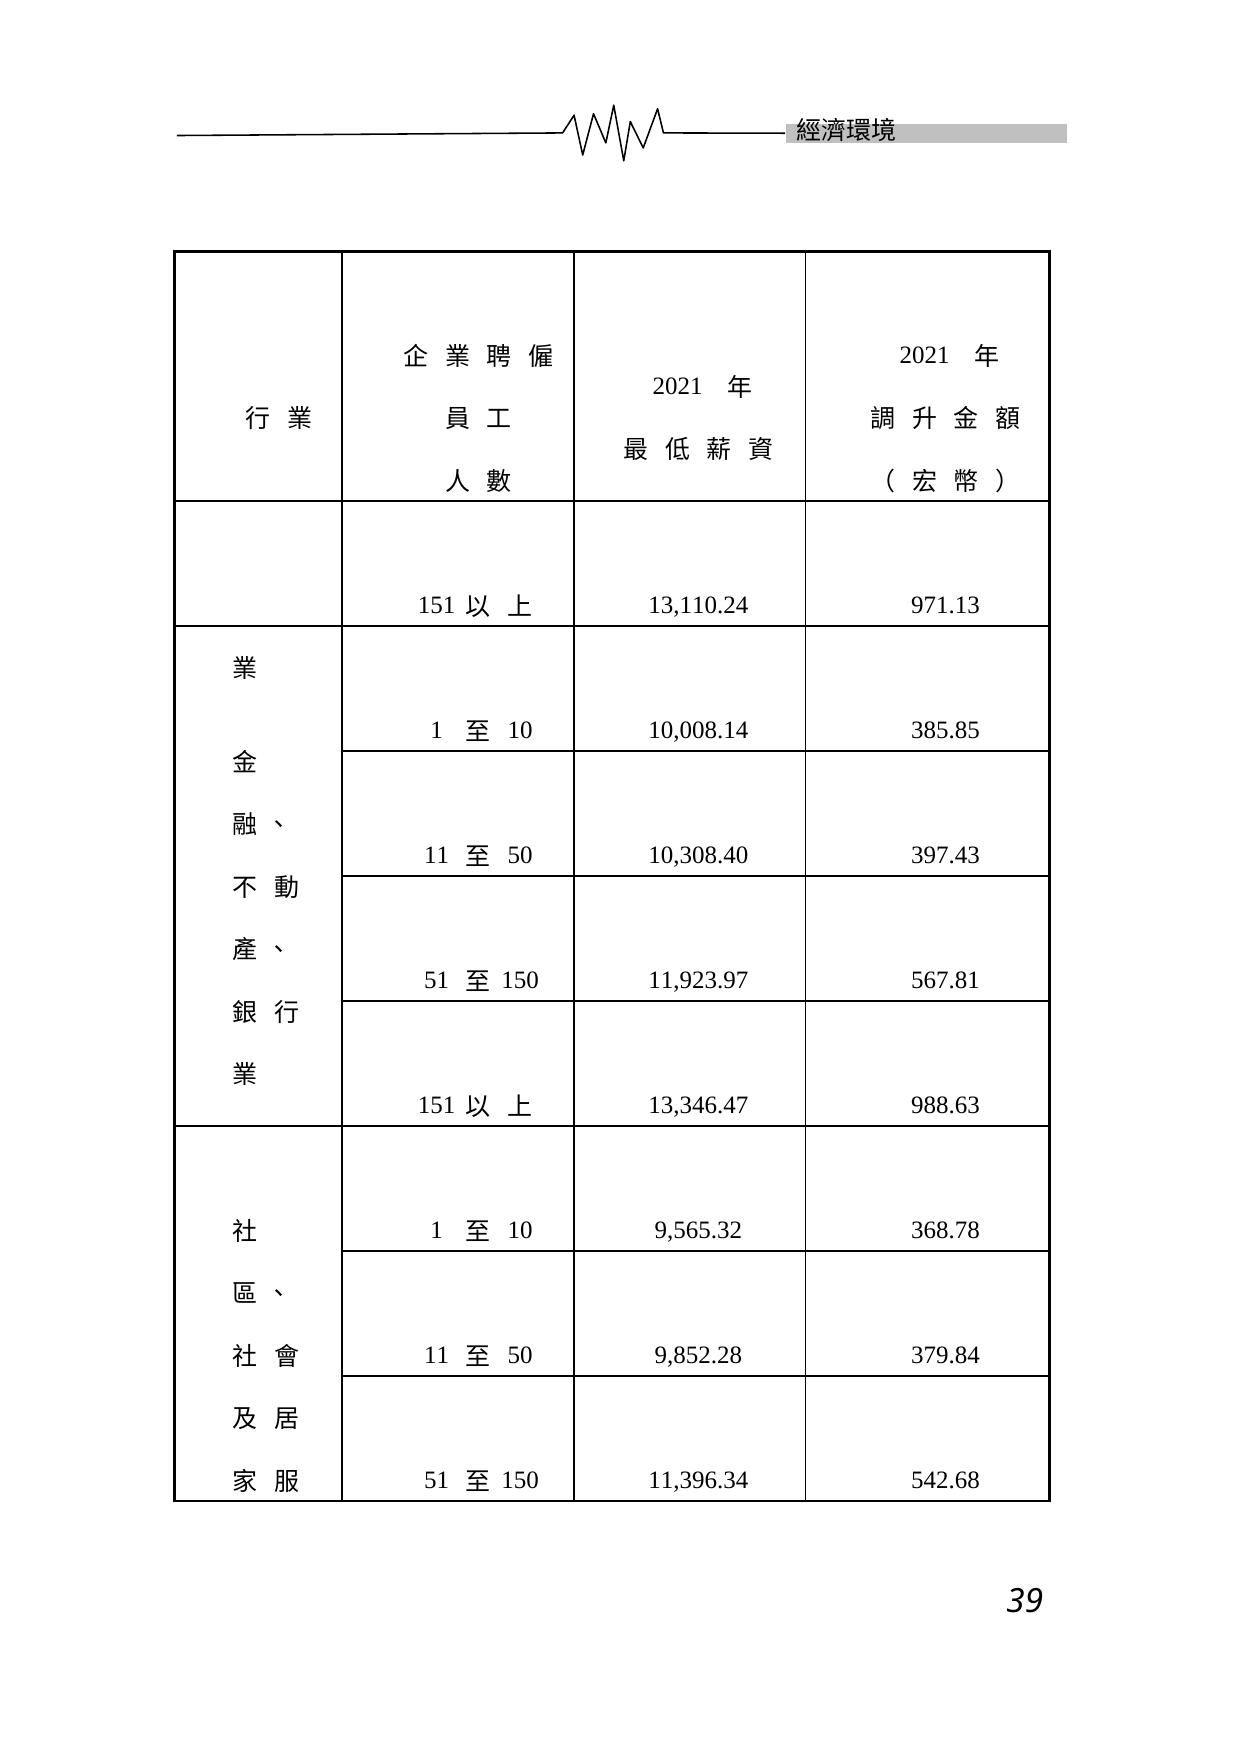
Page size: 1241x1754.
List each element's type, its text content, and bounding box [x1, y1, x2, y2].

table_cell 11至50 [343, 752, 573, 875]
table_cell 13,346.47 [575, 1002, 805, 1125]
table_header 行業 [176, 253, 341, 500]
table_cell 368.78 [806, 1127, 1048, 1250]
table_header 企業聘僱員工 人數 [343, 253, 573, 500]
table_cell 11,923.97 [575, 877, 805, 1000]
table_cell 988.63 [806, 1002, 1048, 1125]
table_header 2021年 最低薪資 [575, 253, 805, 500]
table_cell 金融、不動產、銀行業 [176, 627, 341, 1125]
table_header 2021年 調升金額（宏幣） [806, 253, 1048, 500]
table_cell 11,396.34 [575, 1377, 805, 1500]
table_cell 51至150 [343, 877, 573, 1000]
table_cell 567.81 [806, 877, 1048, 1000]
table_cell 社區、社會及居家服務業、保全及清潔服務 [176, 1127, 341, 1500]
table_cell 379.84 [806, 1252, 1048, 1375]
table_cell 10,008.14 [575, 627, 805, 750]
table_cell 10,308.40 [575, 752, 805, 875]
table_cell 1至10 [343, 627, 573, 750]
table_cell 385.85 [806, 627, 1048, 750]
table_cell 397.43 [806, 752, 1048, 875]
table_cell 151以上 [343, 1002, 573, 1125]
table_cell 運輸業、倉儲業及通訊業 [176, 502, 341, 625]
table_cell 971.13 [806, 502, 1048, 625]
table_cell 542.68 [806, 1377, 1048, 1500]
table_cell 11至50 [343, 1252, 573, 1375]
table_cell 151以上 [343, 502, 573, 625]
table_cell 1至10 [343, 1127, 573, 1250]
table_cell 9,565.32 [575, 1127, 805, 1250]
table_cell 9,852.28 [575, 1252, 805, 1375]
table_cell 51至150 [343, 1377, 573, 1500]
table_cell 13,110.24 [575, 502, 805, 625]
